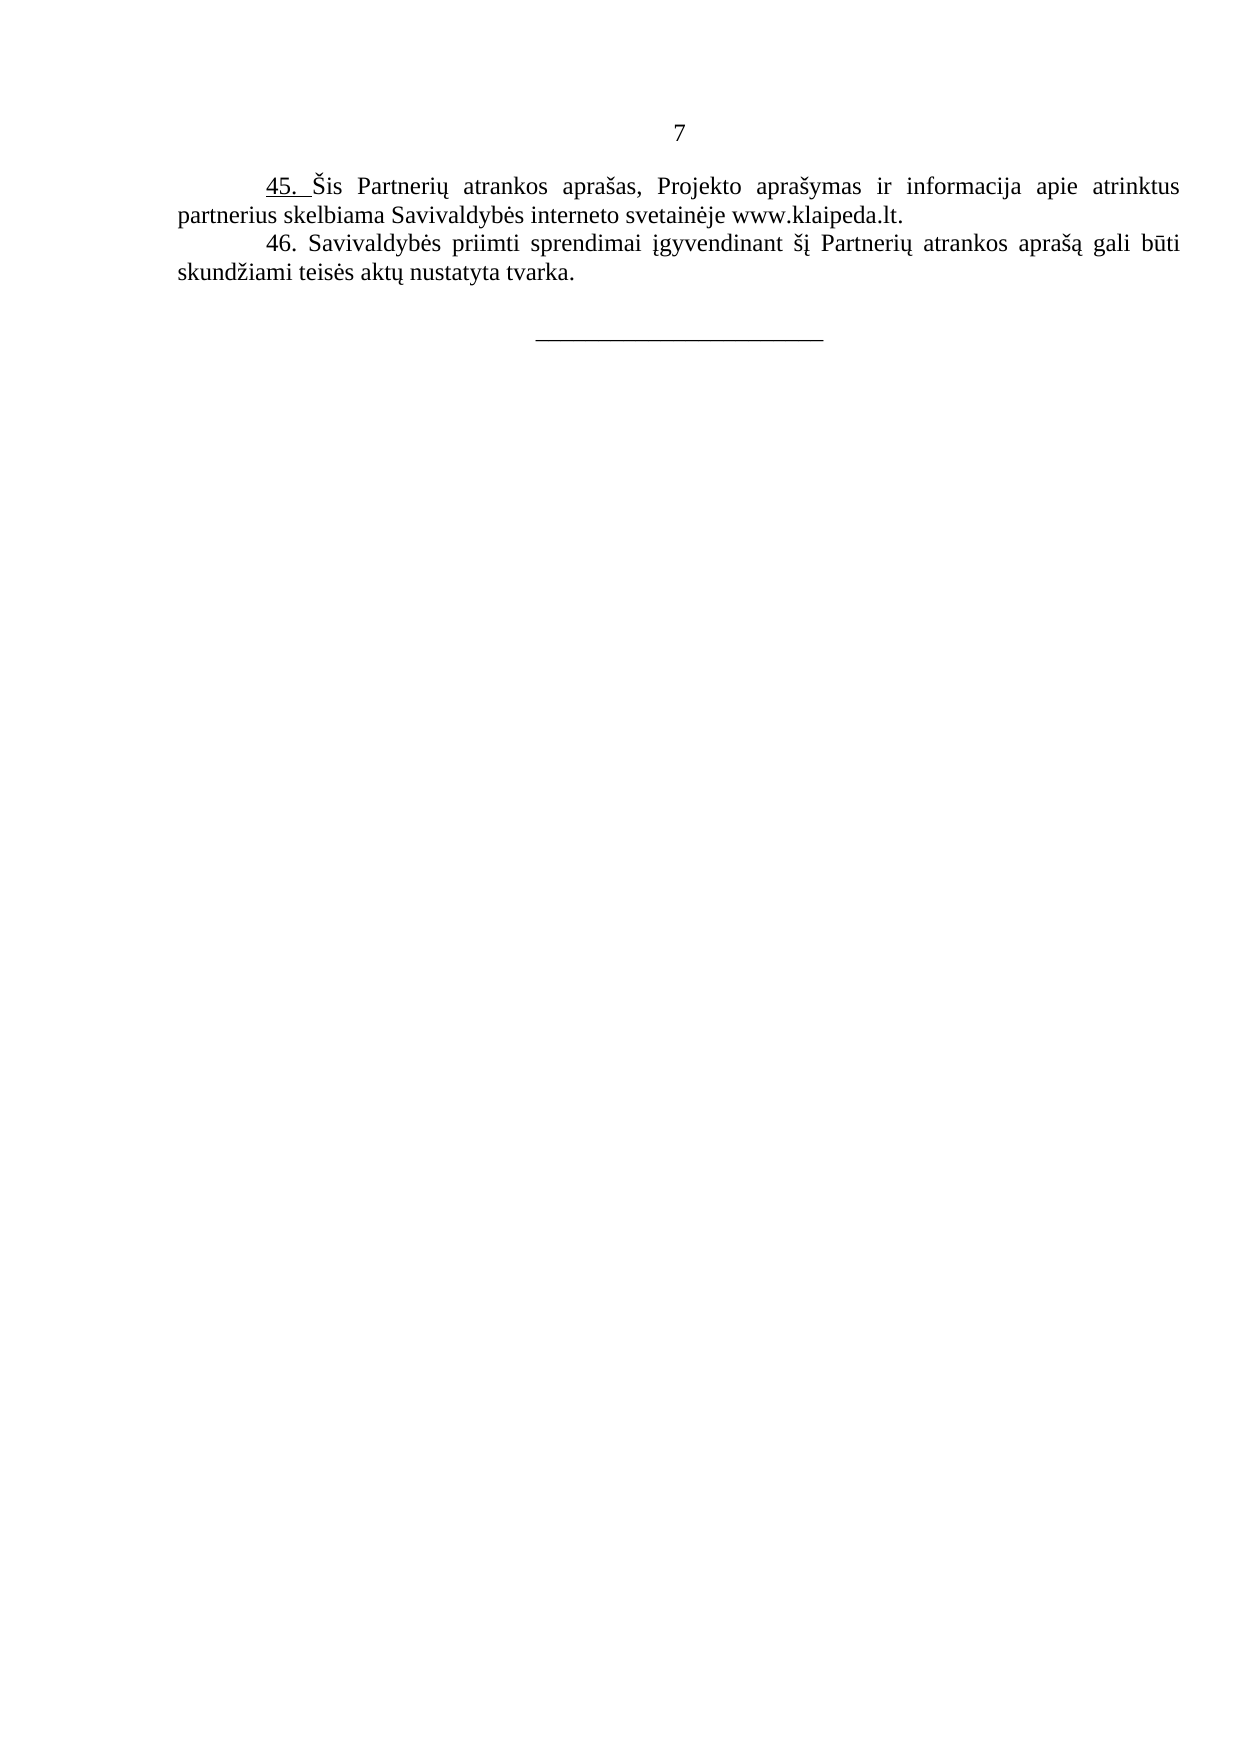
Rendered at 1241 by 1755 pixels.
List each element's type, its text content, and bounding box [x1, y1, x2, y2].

text _______________________ [177, 315, 1181, 343]
text 45. Šis Partnerių atrankos aprašas, Projekto aprašymas ir informacija apie atrinktus partnerius skelbiama Savivaldybės interneto svetainėje www.klaipeda.lt. [177, 171, 1181, 228]
text 46. Savivaldybės priimti sprendimai įgyvendinant šį Partnerių atrankos aprašą gali būti skundžiami teisės aktų nustatyta tvarka. [177, 228, 1181, 286]
